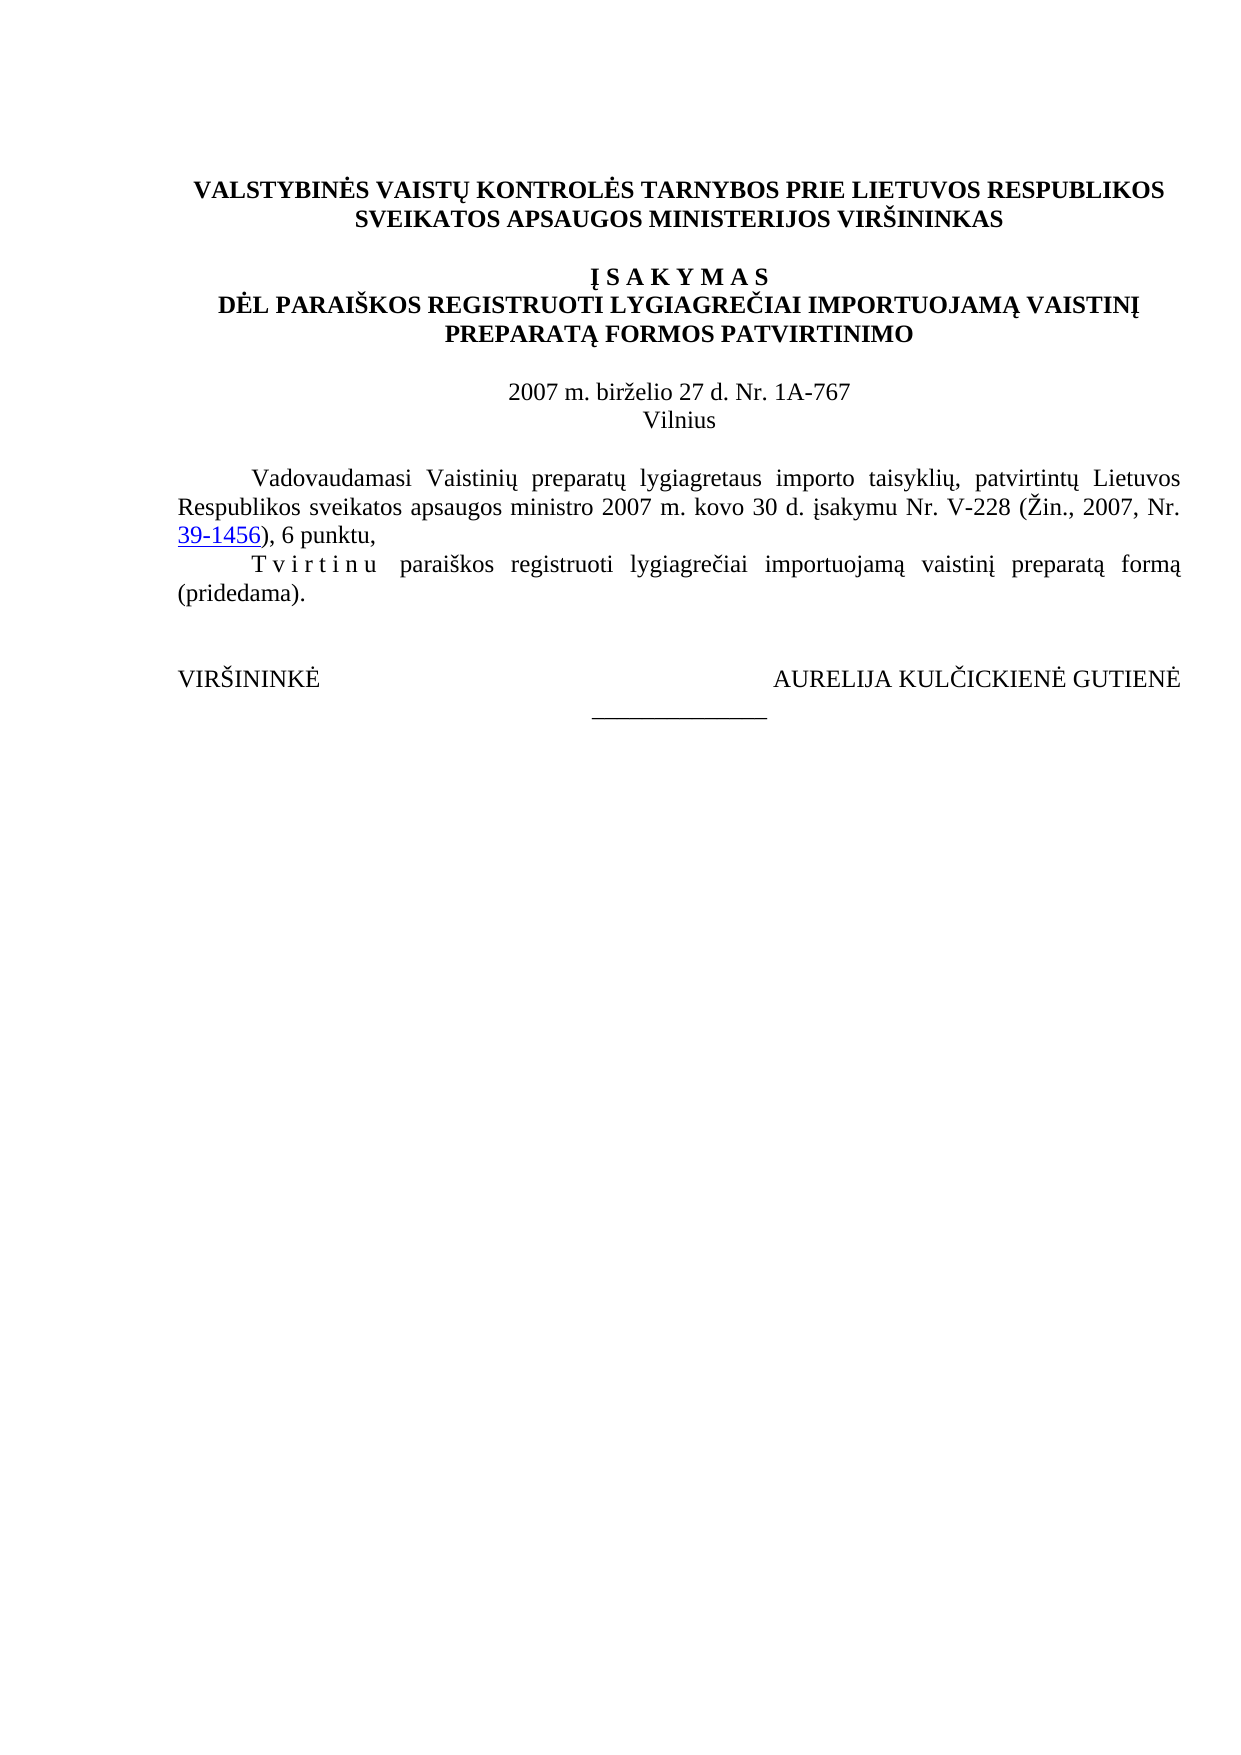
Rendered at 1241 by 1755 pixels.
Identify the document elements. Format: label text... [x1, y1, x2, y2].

text VIRŠININKĖ AURELIJA KULČICKIENĖ GUTIENĖ [177, 664, 1181, 693]
text Į S A K Y M A S [177, 262, 1181, 291]
text 2007 m. birželio 27 d. Nr. 1A-767 [177, 377, 1181, 406]
text DĖL PARAIŠKOS REGISTRUOTI LYGIAGREČIAI IMPORTUOJAMĄ VAISTINĮ PREPARATĄ FORMOS PATVIRTINIMO [177, 291, 1181, 348]
text Vadovaudamasi Vaistinių preparatų lygiagretaus importo taisyklių, patvirtintų Lietuvos Respublikos sveikatos apsaugos ministro 2007 m. kovo 30 d. įsakymu Nr. V-228 (Žin., 2007, Nr. 39-1456), 6 punktu, [177, 463, 1181, 549]
text VALSTYBINĖS VAISTŲ KONTROLĖS TARNYBOS PRIE LIETUVOS RESPUBLIKOS SVEIKATOS APSAUGOS MINISTERIJOS VIRŠININKAS [177, 176, 1181, 233]
text Tvirtinu paraiškos registruoti lygiagrečiai importuojamą vaistinį preparatą formą (pridedama). [177, 549, 1181, 607]
text Vilnius [177, 406, 1181, 434]
text ______________ [177, 693, 1181, 722]
